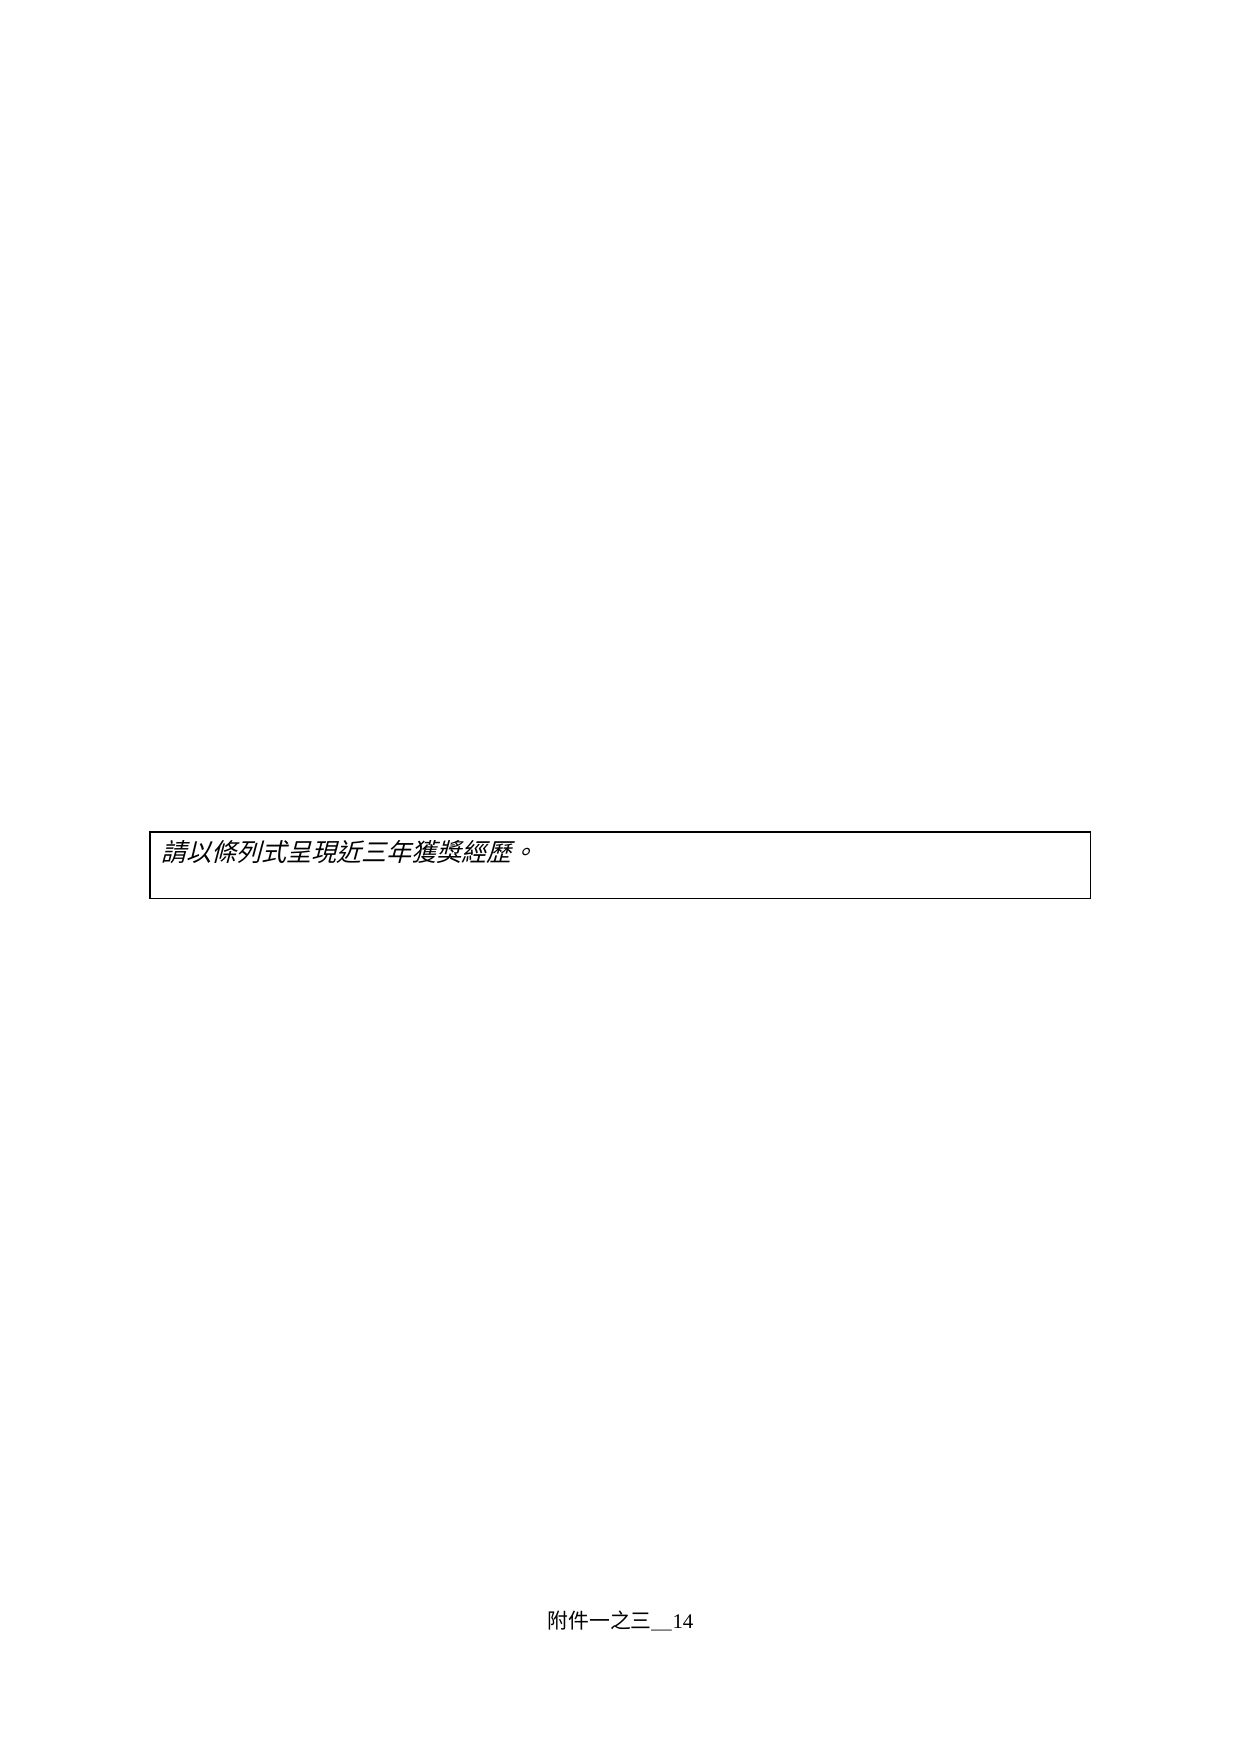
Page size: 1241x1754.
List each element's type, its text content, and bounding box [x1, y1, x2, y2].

table_cell 請以條列式呈現近三年獲獎經歷。 [151, 833, 1090, 897]
